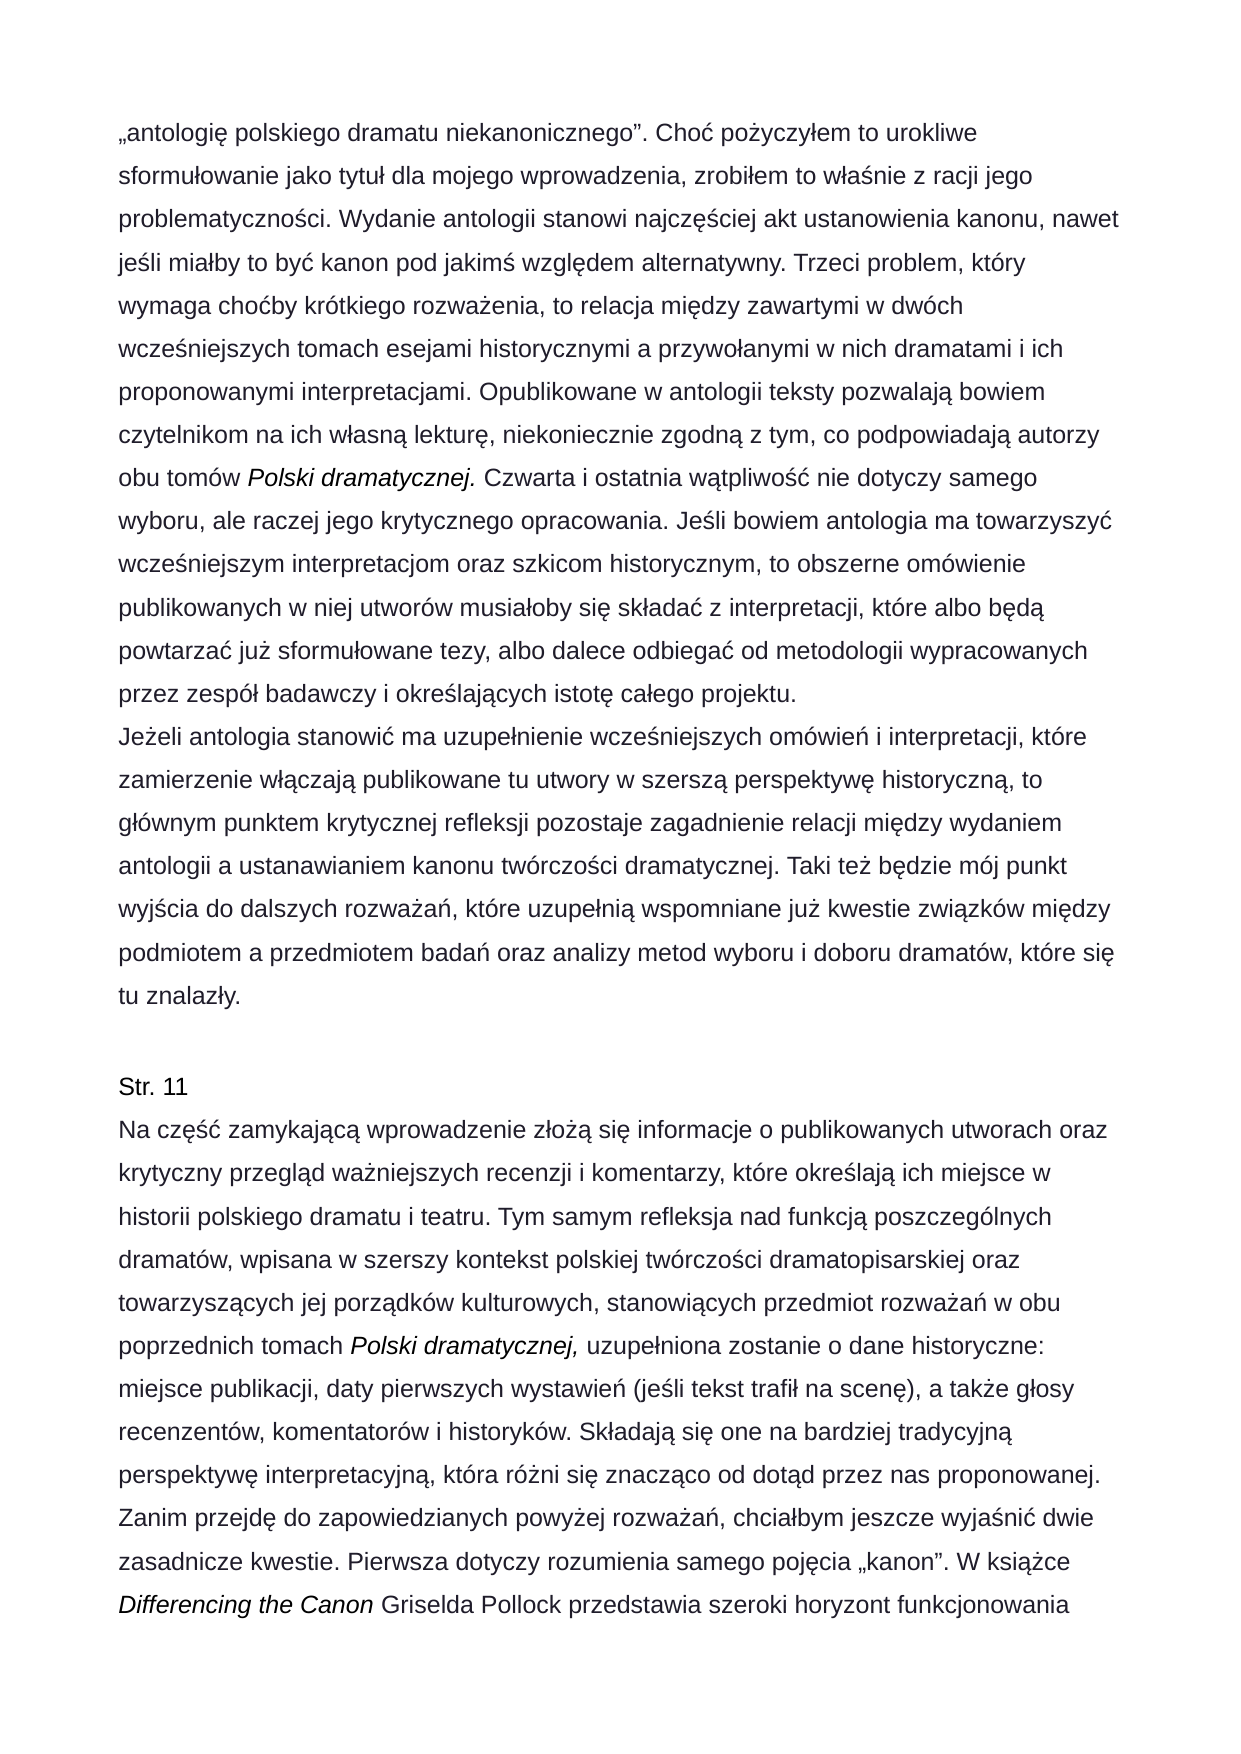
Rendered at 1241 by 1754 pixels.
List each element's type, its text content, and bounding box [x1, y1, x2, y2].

text Zanim przejdę do zapowiedzianych powyżej rozważań, chciałbym jeszcze wyjaśnić dwie zasadnicze kwestie. Pierwsza dotyczy rozumienia samego pojęcia „kanon”. W książce Differencing the Canon Griselda Pollock przedstawia szeroki horyzont funkcjonowania [118, 1503, 1122, 1618]
text Str. 11 [118, 1072, 1122, 1101]
text Jeżeli antologia stanowić ma uzupełnienie wcześniejszych omówień i interpretacji, które zamierzenie włączają publikowane tu utwory w szerszą perspektywę historyczną, to głównym punktem krytycznej refleksji pozostaje zagadnienie relacji między wydaniem antologii a ustanawianiem kanonu twórczości dramatycznej. Taki też będzie mój punkt wyjścia do dalszych rozważań, które uzupełnią wspomniane już kwestie związków między podmiotem a przedmiotem badań oraz analizy metod wyboru i doboru dramatów, które się tu znalazły. [118, 722, 1122, 1009]
text Na część zamykającą wprowadzenie złożą się informacje o publikowanych utworach oraz krytyczny przegląd ważniejszych recenzji i komentarzy, które określają ich miejsce w historii polskiego dramatu i teatru. Tym samym refleksja nad funkcją poszczególnych dramatów, wpisana w szerszy kontekst polskiej twórczości dramatopisarskiej oraz towarzyszących jej porządków kulturowych, stanowiących przedmiot rozważań w obu poprzednich tomach Polski dramatycznej, uzupełniona zostanie o dane historyczne: miejsce publikacji, daty pierwszych wystawień (jeśli tekst trafił na scenę), a także głosy recenzentów, komentatorów i historyków. Składają się one na bardziej tradycyjną perspektywę interpretacyjną, która różni się znacząco od dotąd przez nas proponowanej. [118, 1115, 1122, 1489]
text „antologię polskiego dramatu niekanonicznego”. Choć pożyczyłem to urokliwe sformułowanie jako tytuł dla mojego wprowadzenia, zrobiłem to właśnie z racji jego problematyczności. Wydanie antologii stanowi najczęściej akt ustanowienia kanonu, nawet jeśli miałby to być kanon pod jakimś względem alternatywny. Trzeci problem, który wymaga choćby krótkiego rozważenia, to relacja między zawartymi w dwóch wcześniejszych tomach esejami historycznymi a przywołanymi w nich dramatami i ich proponowanymi interpretacjami. Opublikowane w antologii teksty pozwalają bowiem czytelnikom na ich własną lekturę, niekoniecznie zgodną z tym, co podpowiadają autorzy obu tomów Polski dramatycznej. Czwarta i ostatnia wątpliwość nie dotyczy samego wyboru, ale raczej jego krytycznego opracowania. Jeśli bowiem antologia ma towarzyszyć wcześniejszym interpretacjom oraz szkicom historycznym, to obszerne omówienie publikowanych w niej utworów musiałoby się składać z interpretacji, które albo będą powtarzać już sformułowane tezy, albo dalece odbiegać od metodologii wypracowanych przez zespół badawczy i określających istotę całego projektu. [118, 118, 1122, 707]
